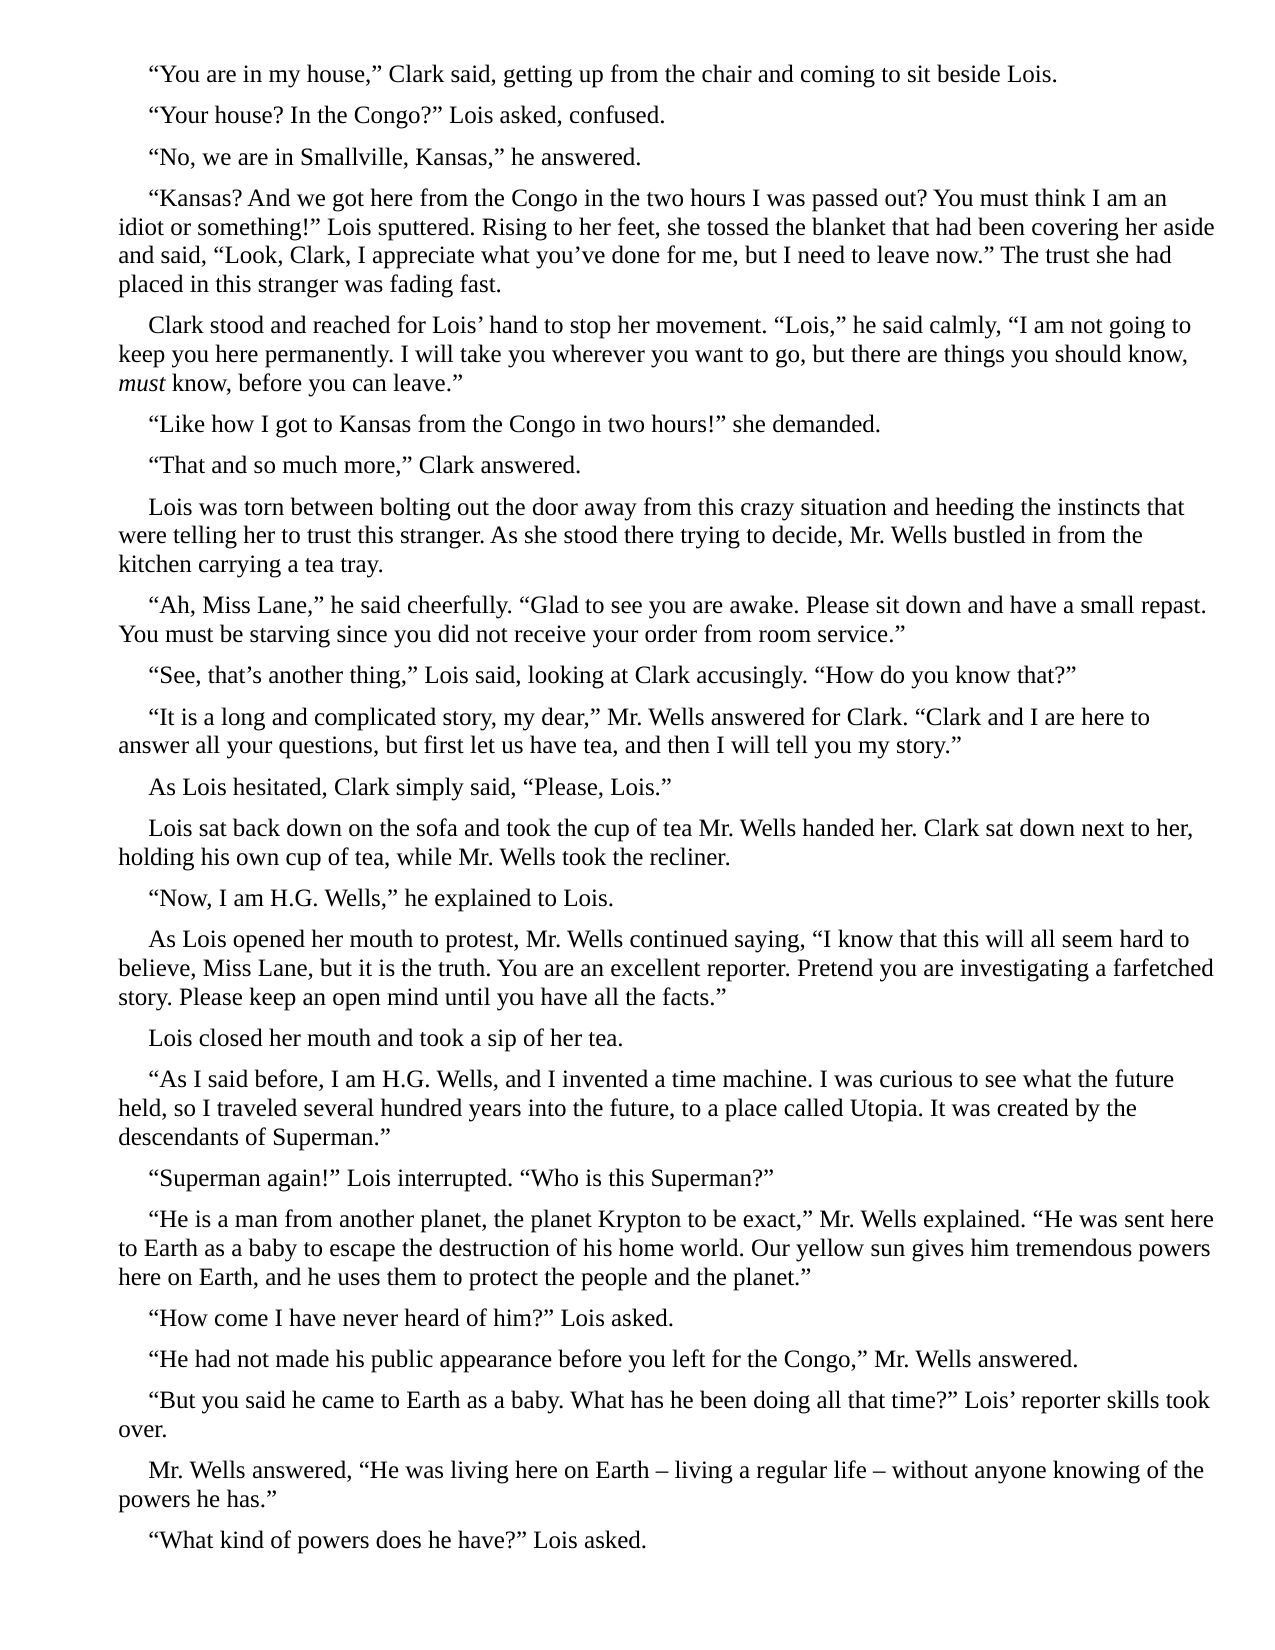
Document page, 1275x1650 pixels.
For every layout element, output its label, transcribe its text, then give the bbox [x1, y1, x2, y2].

text “Ah, Miss Lane,” he said cheerfully. “Glad to see you are awake. Please sit down and have a small repast. You must be starving since you did not receive your order from room service.” [118, 590, 1216, 648]
text “As I said before, I am H.G. Wells, and I invented a time machine. I was curious to see what the future held, so I traveled several hundred years into the future, to a place called Utopia. It was created by the descendants of Superman.” [118, 1064, 1216, 1150]
text “See, that’s another thing,” Lois said, looking at Clark accusingly. “How do you know that?” [118, 660, 1216, 689]
text “Your house? In the Congo?” Lois asked, confused. [118, 100, 1216, 129]
text “Kansas? And we got here from the Congo in the two hours I was passed out? You must think I am an idiot or something!” Lois sputtered. Rising to her feet, she tossed the blanket that had been covering her aside and said, “Look, Clark, I appreciate what you’ve done for me, but I need to leave now.” The trust she had placed in this stranger was fading fast. [118, 183, 1216, 298]
text “You are in my house,” Clark said, getting up from the chair and coming to sit beside Lois. [118, 59, 1216, 88]
text “It is a long and complicated story, my dear,” Mr. Wells answered for Clark. “Clark and I are here to answer all your questions, but first let us have tea, and then I will tell you my story.” [118, 702, 1216, 759]
text “What kind of powers does he have?” Lois asked. [118, 1525, 1216, 1554]
text “That and so much more,” Clark answered. [118, 450, 1216, 479]
text “Now, I am H.G. Wells,” he explained to Lois. [118, 883, 1216, 912]
text Clark stood and reached for Lois’ hand to stop her movement. “Lois,” he said calmly, “I am not going to keep you here permanently. I will take you wherever you want to go, but there are things you should know, must know, before you can leave.” [118, 310, 1216, 397]
text As Lois opened her mouth to protest, Mr. Wells continued saying, “I know that this will all seem hard to believe, Miss Lane, but it is the truth. You are an excellent reporter. Pretend you are investigating a farfetched story. Please keep an open mind until you have all the facts.” [118, 924, 1216, 1010]
text Lois closed her mouth and took a sip of her tea. [118, 1023, 1216, 1052]
text “He is a man from another planet, the planet Krypton to be exact,” Mr. Wells explained. “He was sent here to Earth as a baby to escape the destruction of his home world. Our yellow sun gives him tremendous powers here on Earth, and he uses them to protect the people and the planet.” [118, 1204, 1216, 1290]
text “How come I have never heard of him?” Lois asked. [118, 1303, 1216, 1332]
text “Superman again!” Lois interrupted. “Who is this Superman?” [118, 1163, 1216, 1192]
text “But you said he came to Earth as a baby. What has he been doing all that time?” Lois’ reporter skills took over. [118, 1385, 1216, 1443]
text “No, we are in Smallville, Kansas,” he answered. [118, 142, 1216, 170]
text “He had not made his public appearance before you left for the Congo,” Mr. Wells answered. [118, 1344, 1216, 1373]
text “Like how I got to Kansas from the Congo in two hours!” she demanded. [118, 409, 1216, 438]
text Lois was torn between bolting out the door away from this crazy situation and heeding the instincts that were telling her to trust this stranger. As she stood there trying to decide, Mr. Wells bustled in from the kitchen carrying a tea tray. [118, 492, 1216, 578]
text Lois sat back down on the sofa and took the cup of tea Mr. Wells handed her. Clark sat down next to her, holding his own cup of tea, while Mr. Wells took the recliner. [118, 813, 1216, 870]
text Mr. Wells answered, “He was living here on Earth – living a regular life – without anyone knowing of the powers he has.” [118, 1455, 1216, 1513]
text As Lois hesitated, Clark simply said, “Please, Lois.” [118, 772, 1216, 800]
